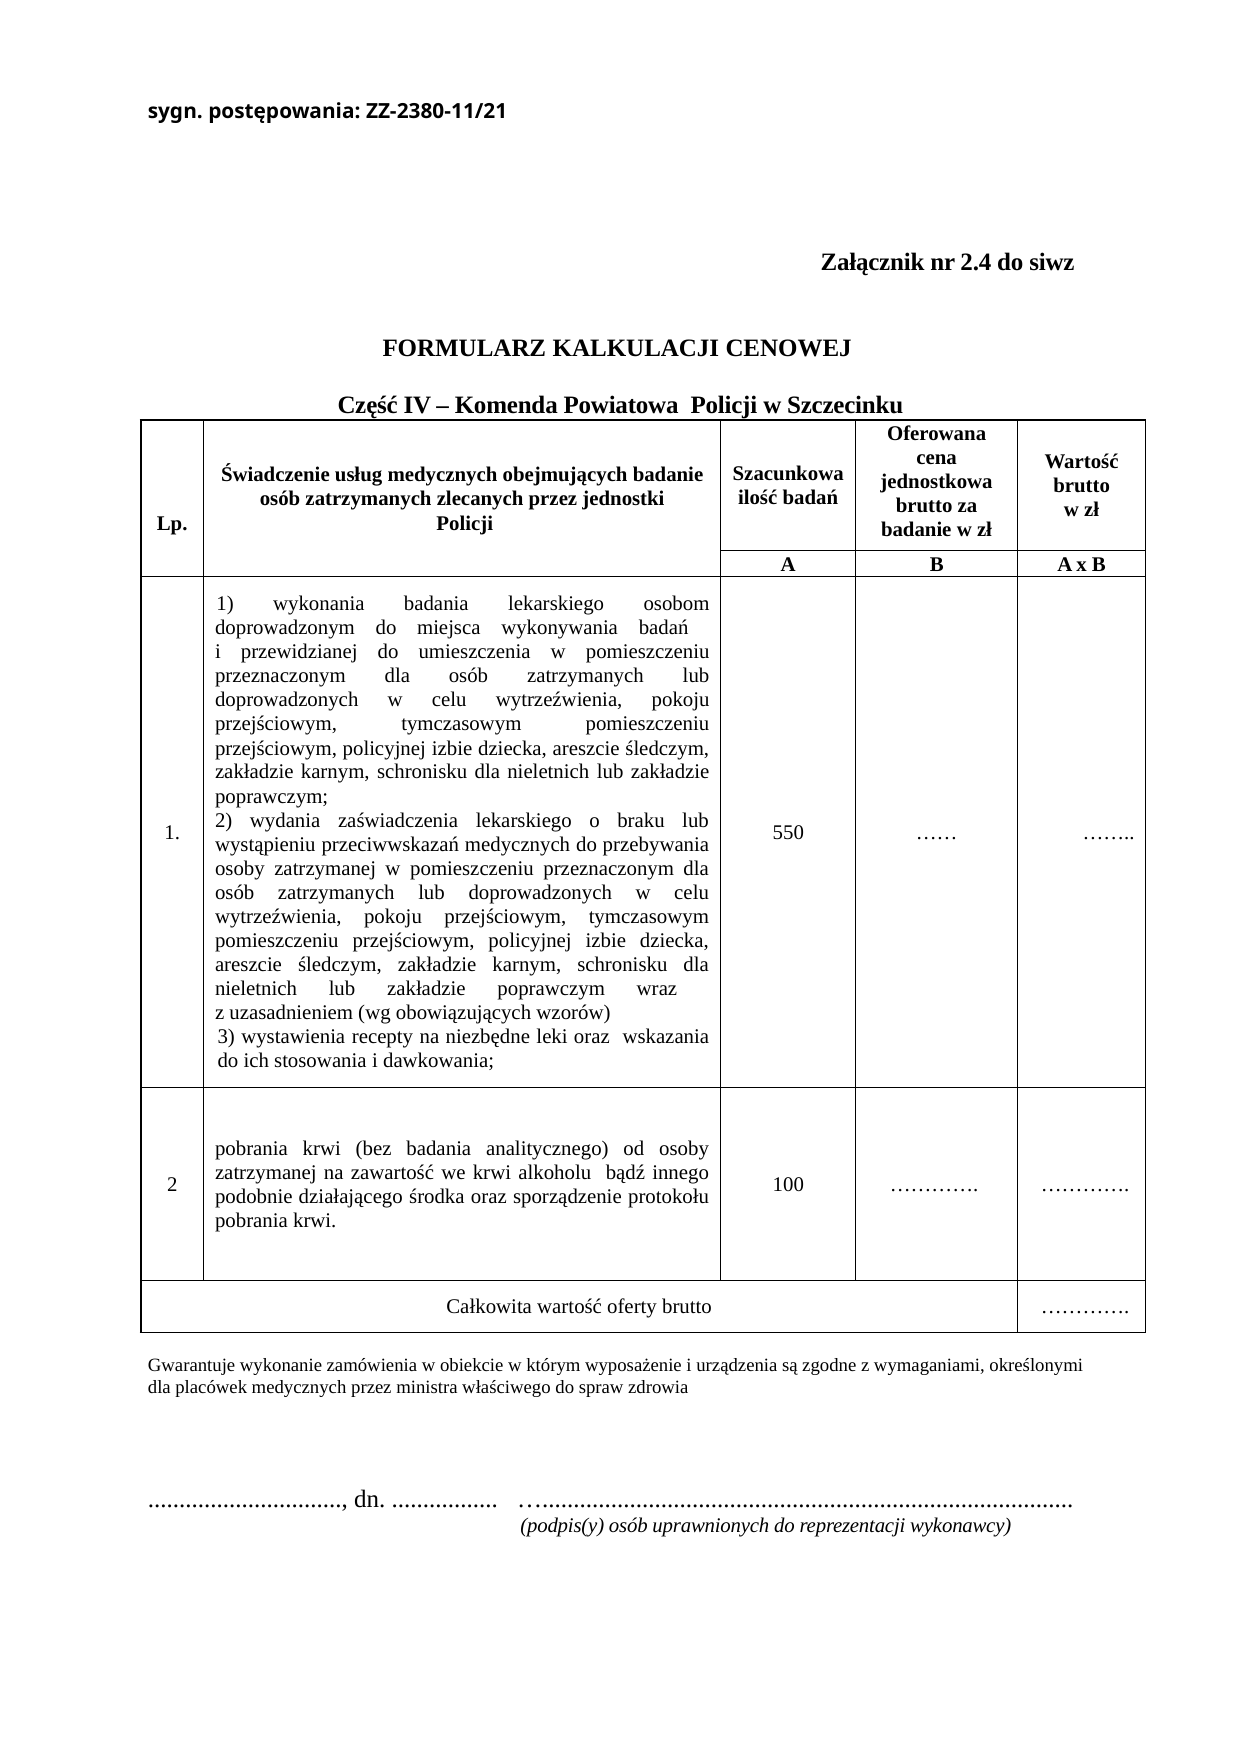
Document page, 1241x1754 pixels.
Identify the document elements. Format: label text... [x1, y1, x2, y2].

table_cell …… [856, 577, 1017, 1087]
table_cell B [856, 551, 1017, 576]
table_cell …………. [1018, 1088, 1145, 1280]
table_cell Całkowita wartość oferty brutto [142, 1281, 1017, 1332]
table_cell …….. [1018, 577, 1145, 1087]
text Gwarantuje wykonanie zamówienia w obiekcie w którym wyposażenie i urządzenia są zgodne z wymaganiami, określonymi dla placówek medycznych przez ministra właściwego do spraw zdrowia [148, 1354, 1093, 1397]
table_header Świadczenie usług medycznych obejmujących badanie osób zatrzymanych zlecanych przez jednostki Policji [204, 421, 720, 576]
table_cell 550 [721, 577, 855, 1087]
table_cell pobrania krwi (bez badania analitycznego) od osoby zatrzymanej na zawartość we krwi alkoholu bądź innego podobnie działającego środka oraz sporządzenie protokołu pobrania krwi. [204, 1088, 720, 1280]
table_header Szacunkowa ilość badań [721, 421, 855, 549]
table_header Lp. [142, 421, 203, 576]
table_cell …………. [1018, 1281, 1145, 1332]
table_cell 1) wykonania badania lekarskiego osobom doprowadzonym do miejsca wykonywania badań i przewidzianej do umieszczenia w pomieszczeniu przeznaczonym dla osób zatrzymanych lub doprowadzonych w celu wytrzeźwienia, pokoju przejściowym, tymczasowym pomieszczeniu przejściowym, policyjnej izbie dziecka, areszcie śledczym, zakładzie karnym, schronisku dla nieletnich lub zakładzie poprawczym; 2) wydania zaświadczenia lekarskiego o braku lub wystąpieniu przeciwwskazań medycznych do przebywania osoby zatrzymanej w pomieszczeniu przeznaczonym dla osób zatrzymanych lub doprowadzonych w celu wytrzeźwienia, pokoju przejściowym, tymczasowym pomieszczeniu przejściowym, policyjnej izbie dziecka, areszcie śledczym, zakładzie karnym, schronisku dla nieletnich lub zakładzie poprawczym wraz z uzasadnieniem (wg obowiązujących wzorów) 3) wystawienia recepty na niezbędne leki oraz wskazania do ich stosowania i dawkowania; [204, 577, 720, 1087]
text Załącznik nr 2.4 do siwz [148, 247, 1093, 276]
table_cell A [721, 551, 855, 576]
table_cell 2 [142, 1088, 203, 1280]
table_cell 100 [721, 1088, 855, 1280]
table_cell A x B [1018, 551, 1145, 576]
text Część IV – Komenda Powiatowa Policji w Szczecinku [148, 390, 1093, 419]
text ..............................., dn. ................. …..................................................................................... [148, 1484, 1093, 1512]
table_header Oferowana cena jednostkowa brutto za badanie w zł [856, 421, 1017, 549]
table_cell 1. [142, 577, 203, 1087]
table_cell …………. [856, 1088, 1017, 1280]
text FORMULARZ KALKULACJI CENOWEJ [148, 333, 1093, 362]
text (podpis(y) osób uprawnionych do reprezentacji wykonawcy) [516, 1512, 1093, 1537]
table_header Wartość brutto w zł [1018, 421, 1145, 549]
